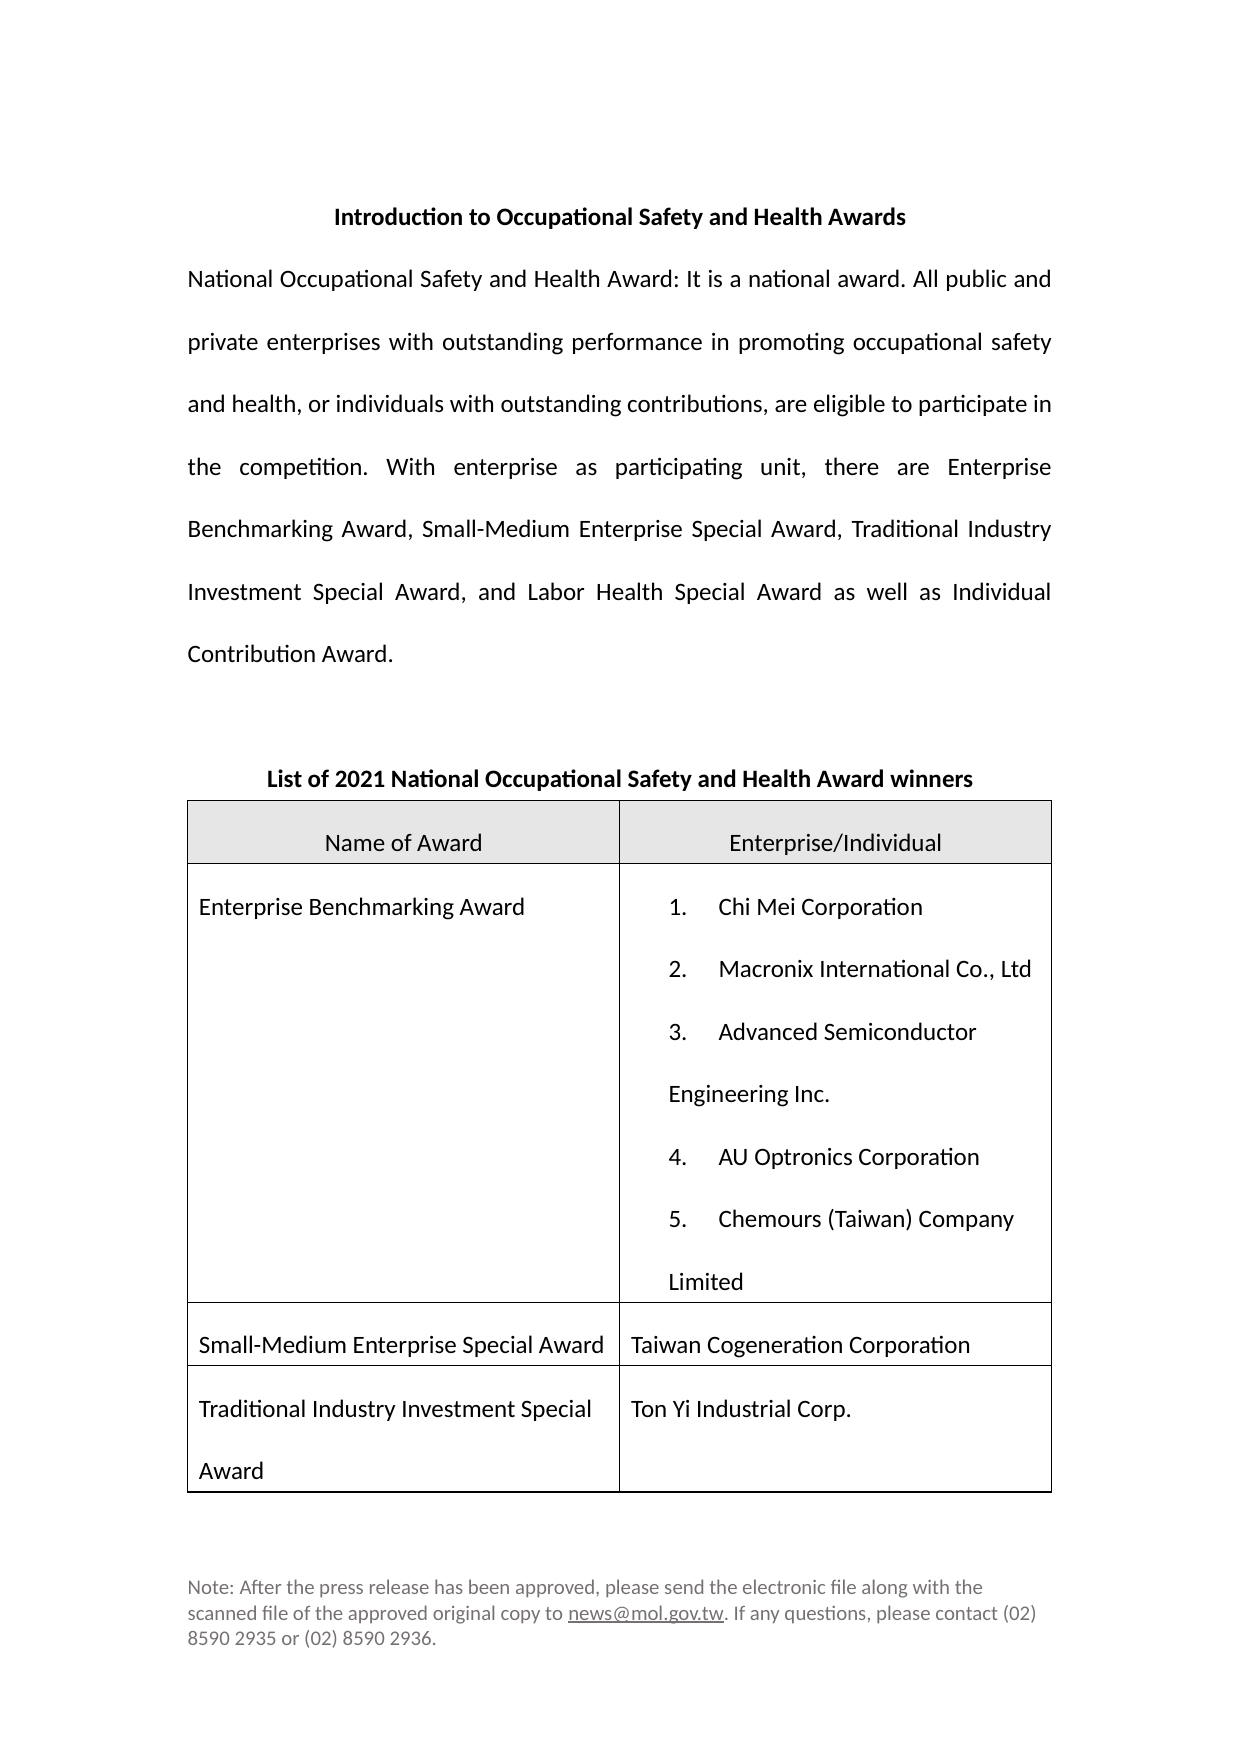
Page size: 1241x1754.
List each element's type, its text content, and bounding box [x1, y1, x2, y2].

table_cell Small-Medium Enterprise Special Award [188, 1303, 619, 1365]
text National Occupational Safety and Health Award: It is a national award. All public and private enterprises with outstanding performance in promoting occupational safety and health, or individuals with outstanding contributions, are eligible to participate in the competition. With enterprise as participating unit, there are Enterprise Benchmarking Award, Small-Medium Enterprise Special Award, Traditional Industry Investment Special Award, and Labor Health Special Award as well as Individual Contribution Award. [187, 237, 1053, 675]
table_header Enterprise/Individual [620, 801, 1051, 863]
table_cell Taiwan Cogeneration Corporation [620, 1303, 1051, 1365]
text List of 2021 National Occupational Safety and Health Award winners [187, 737, 1053, 800]
table_cell Enterprise Benchmarking Award [188, 864, 619, 1302]
text Introduction to Occupational Safety and Health Awards [187, 175, 1053, 237]
table_header Name of Award [188, 801, 619, 863]
table_cell Chi Mei Corporation Macronix International Co., Ltd Advanced Semiconductor Engineering Inc. AU Optronics Corporation Chemours (Taiwan) Company Limited [620, 864, 1051, 1302]
table_cell Traditional Industry Investment Special Award [188, 1366, 619, 1491]
table_cell Ton Yi Industrial Corp. [620, 1366, 1051, 1491]
